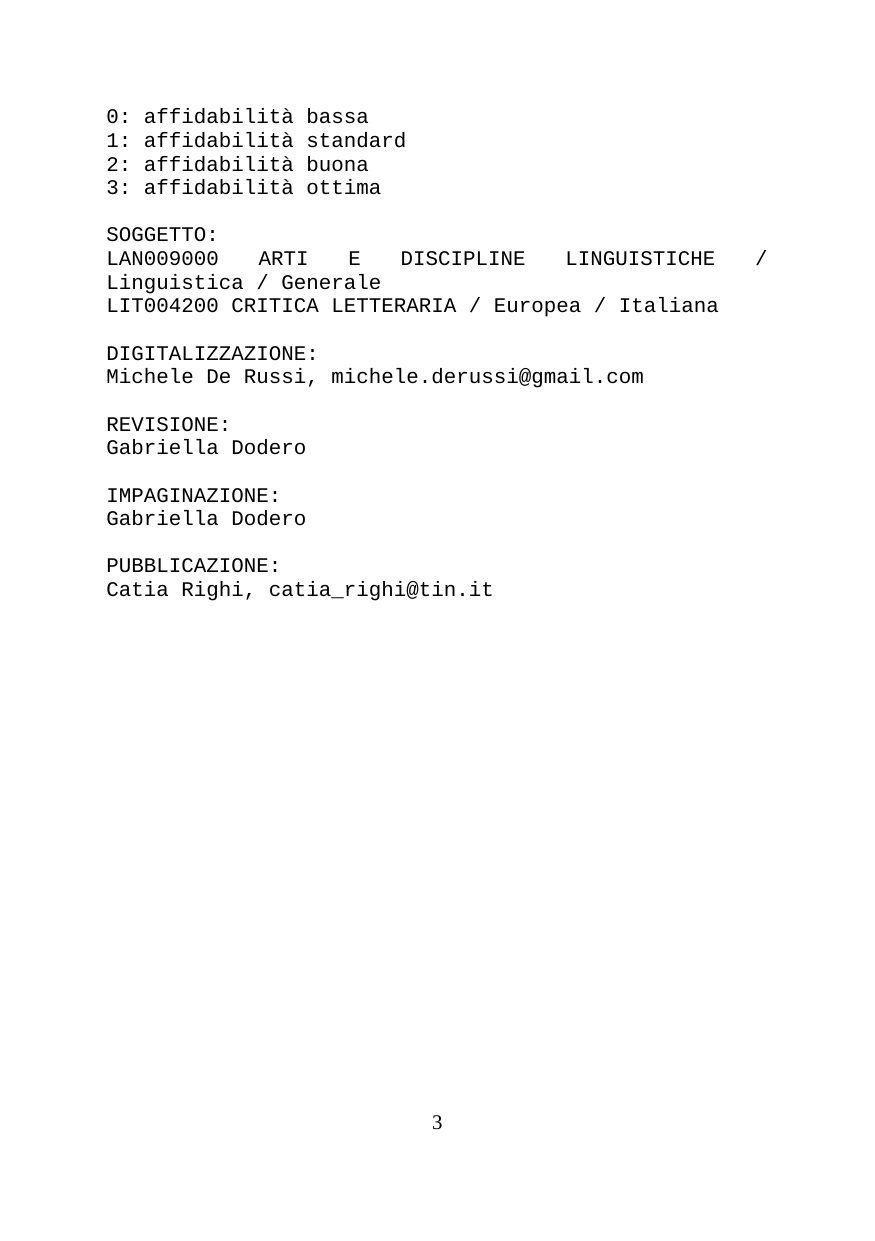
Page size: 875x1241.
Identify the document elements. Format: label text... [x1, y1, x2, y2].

text 1: affidabilità standard [106, 130, 768, 153]
text LIT004200 CRITICA LETTERARIA / Europea / Italiana [106, 295, 768, 319]
text Catia Righi, catia_righi@tin.it [106, 579, 768, 603]
text PUBBLICAZIONE: [106, 556, 768, 579]
text Gabriella Dodero [106, 508, 768, 532]
text DIGITALIZZAZIONE: [106, 343, 768, 366]
text IMPAGINAZIONE: [106, 484, 768, 508]
text SOGGETTO: [106, 224, 768, 248]
text LAN009000 ARTI E DISCIPLINE LINGUISTICHE / Linguistica / Generale [106, 248, 768, 295]
text Gabriella Dodero [106, 437, 768, 461]
text REVISIONE: [106, 414, 768, 437]
text 3: affidabilità ottima [106, 177, 768, 201]
text 2: affidabilità buona [106, 153, 768, 177]
text 0: affidabilità bassa [106, 106, 768, 130]
text Michele De Russi, michele.derussi@gmail.com [106, 366, 768, 390]
